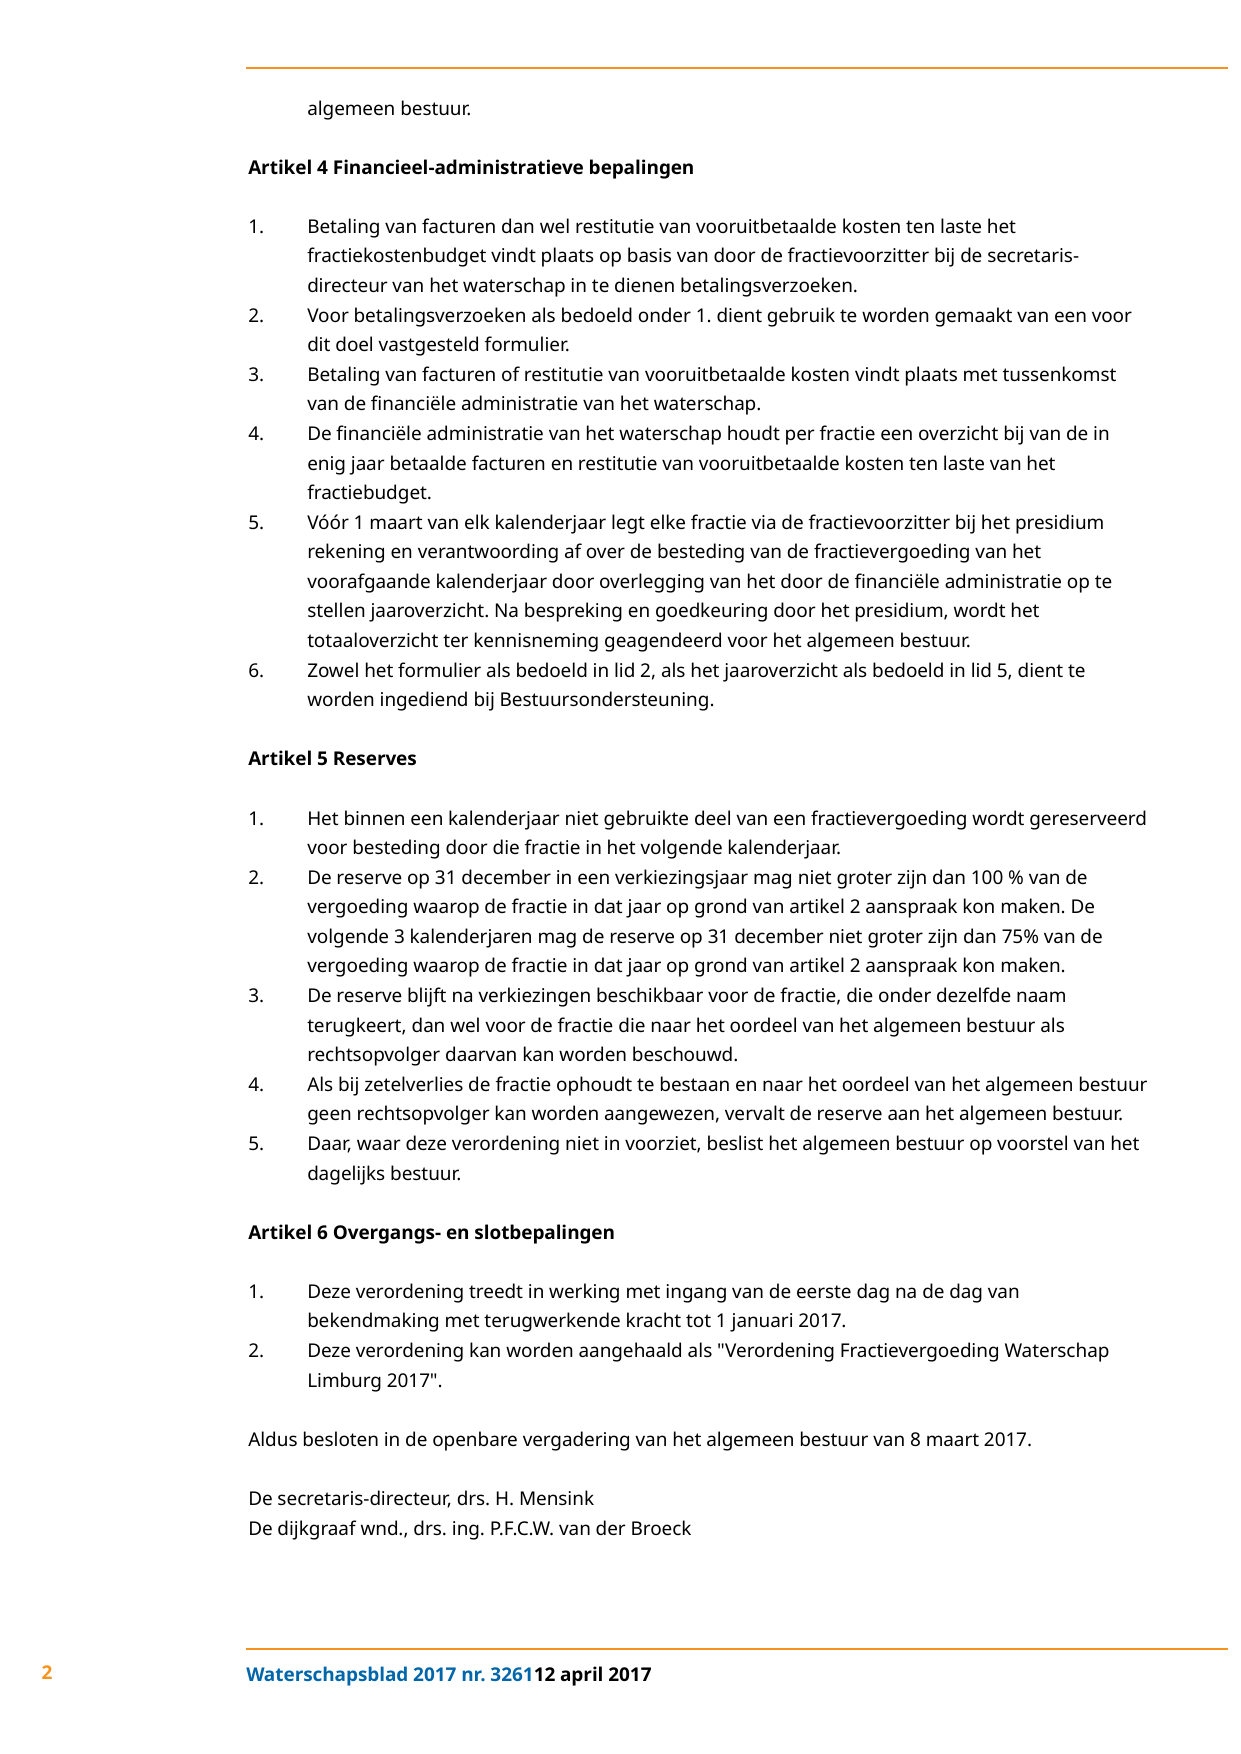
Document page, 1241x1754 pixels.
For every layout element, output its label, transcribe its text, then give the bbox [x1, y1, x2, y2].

list Daar, waar deze verordening niet in voorziet, beslist het algemeen bestuur op voorstel van het dagelijks bestuur. [248, 1130, 1152, 1186]
list Vóór 1 maart van elk kalenderjaar legt elke fractie via de fractievoorzitter bij het presidium rekening en verantwoording af over de besteding van de fractievergoeding van het voorafgaande kalenderjaar door overlegging van het door de financiële administratie op te stellen jaaroverzicht. Na bespreking en goedkeuring door het presidium, wordt het totaaloverzicht ter kennisneming geagendeerd voor het algemeen bestuur. [248, 509, 1152, 653]
list Deze verordening treedt in werking met ingang van de eerste dag na de dag van bekendmaking met terugwerkende kracht tot 1 januari 2017. [248, 1278, 1152, 1333]
list Deze verordening kan worden aangehaald als "Verordening Fractievergoeding Waterschap Limburg 2017". [248, 1337, 1152, 1393]
list Als bij zetelverlies de fractie ophoudt te bestaan en naar het oordeel van het algemeen bestuur geen rechtsopvolger kan worden aangewezen, vervalt de reserve aan het algemeen bestuur. [248, 1071, 1152, 1126]
list Zowel het formulier als bedoeld in lid 2, als het jaaroverzicht als bedoeld in lid 5, dient te worden ingediend bij Bestuursondersteuning. [248, 657, 1152, 712]
text De dijkgraaf wnd., drs. ing. P.F.C.W. van der Broeck [248, 1515, 1152, 1541]
text Artikel 6 Overgangs- en slotbepalingen [248, 1219, 1152, 1245]
list Betaling van facturen dan wel restitutie van vooruitbetaalde kosten ten laste het fractiekostenbudget vindt plaats op basis van door de fractievoorzitter bij de secretaris-directeur van het waterschap in te dienen betalingsverzoeken. [248, 213, 1152, 298]
list De financiële administratie van het waterschap houdt per fractie een overzicht bij van de in enig jaar betaalde facturen en restitutie van vooruitbetaalde kosten ten laste van het fractiebudget. [248, 420, 1152, 505]
text Artikel 5 Reserves [248, 746, 1152, 771]
text De secretaris-directeur, drs. H. Mensink [248, 1485, 1152, 1511]
list Het binnen een kalenderjaar niet gebruikte deel van een fractievergoeding wordt gereserveerd voor besteding door die fractie in het volgende kalenderjaar. [248, 805, 1152, 860]
list algemeen bestuur. [248, 95, 1152, 121]
list Betaling van facturen of restitutie van vooruitbetaalde kosten vindt plaats met tussenkomst van de financiële administratie van het waterschap. [248, 361, 1152, 416]
list De reserve op 31 december in een verkiezingsjaar mag niet groter zijn dan 100 % van de vergoeding waarop de fractie in dat jaar op grond van artikel 2 aanspraak kon maken. De volgende 3 kalenderjaren mag de reserve op 31 december niet groter zijn dan 75% van de vergoeding waarop de fractie in dat jaar op grond van artikel 2 aanspraak kon maken. [248, 864, 1152, 978]
text Aldus besloten in de openbare vergadering van het algemeen bestuur van 8 maart 2017. [248, 1426, 1152, 1452]
text Artikel 4 Financieel-administratieve bepalingen [248, 154, 1152, 180]
list De reserve blijft na verkiezingen beschikbaar voor de fractie, die onder dezelfde naam terugkeert, dan wel voor de fractie die naar het oordeel van het algemeen bestuur als rechtsopvolger daarvan kan worden beschouwd. [248, 982, 1152, 1067]
list Voor betalingsverzoeken als bedoeld onder 1. dient gebruik te worden gemaakt van een voor dit doel vastgesteld formulier. [248, 302, 1152, 357]
picture [41, 47, 231, 172]
